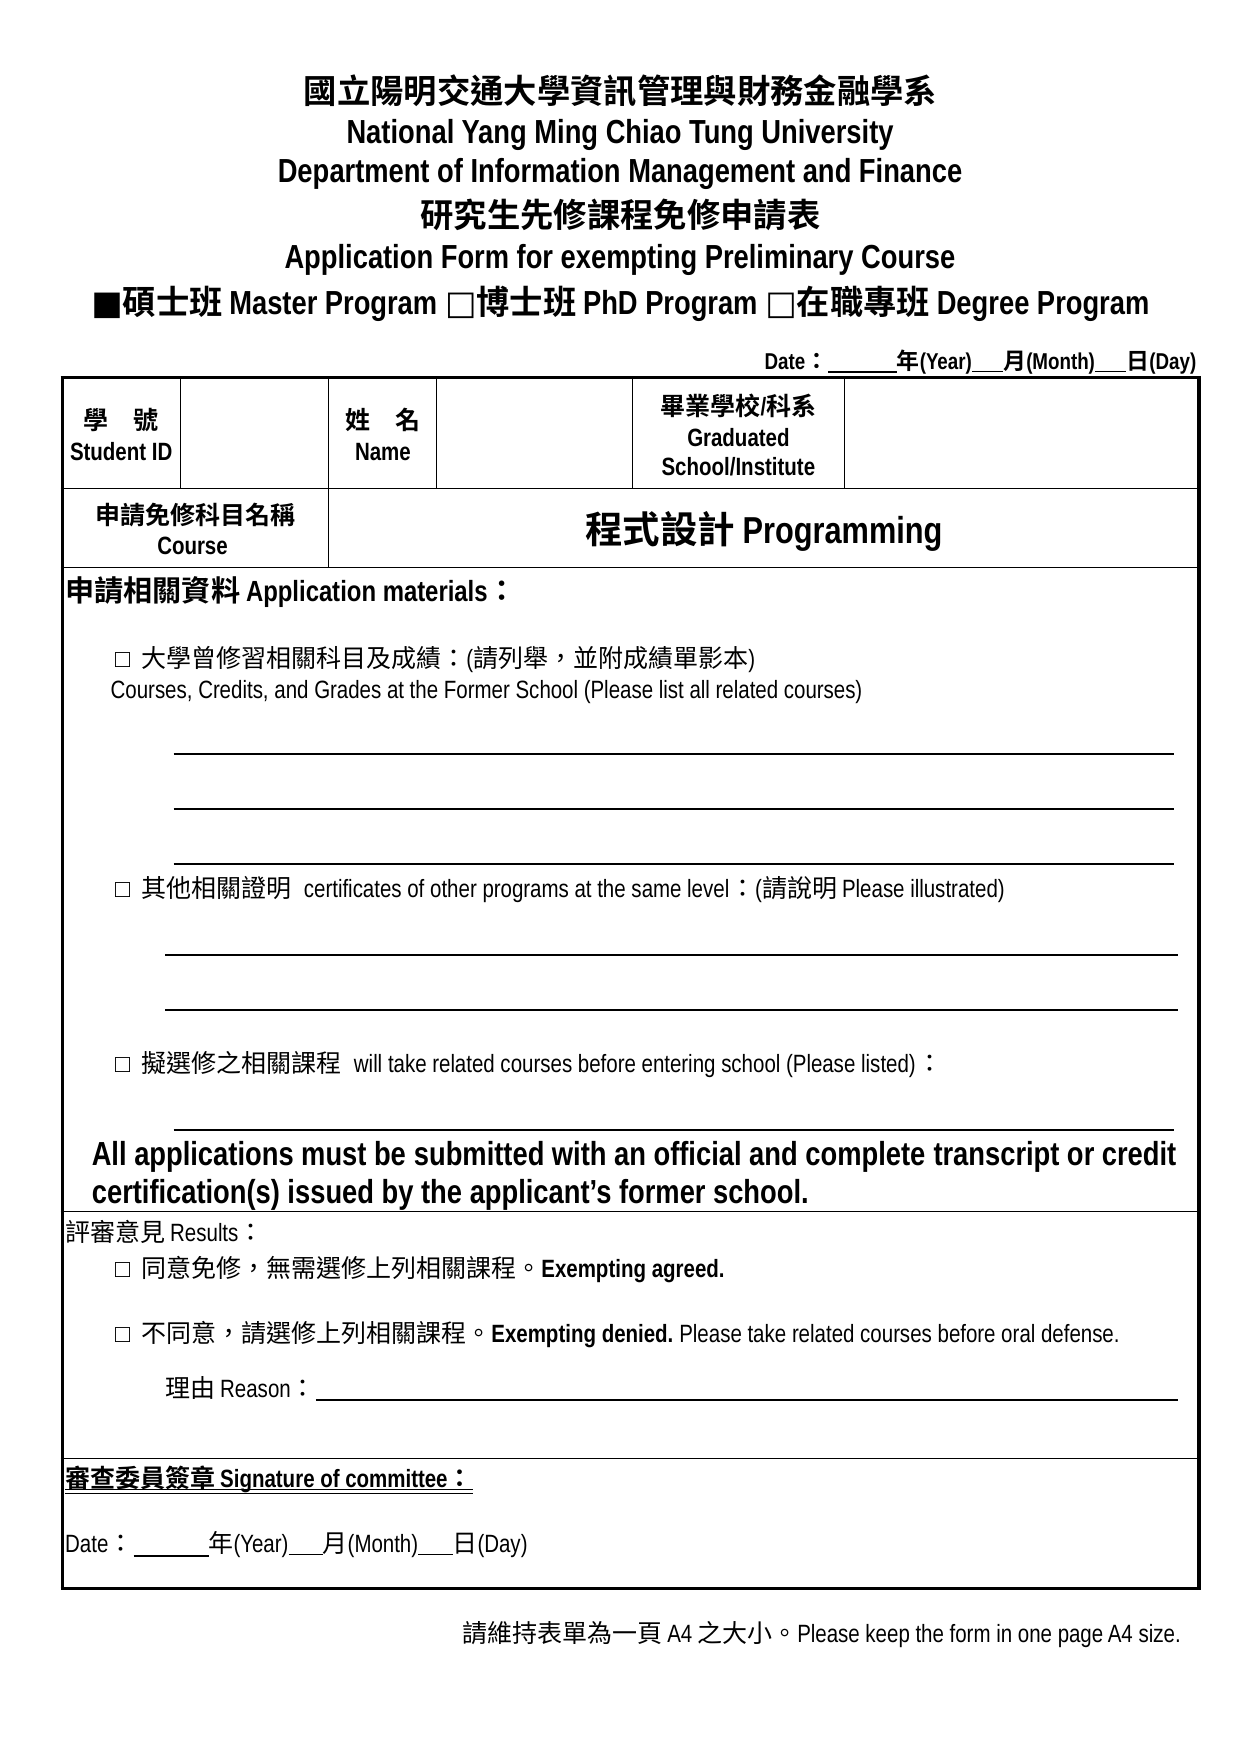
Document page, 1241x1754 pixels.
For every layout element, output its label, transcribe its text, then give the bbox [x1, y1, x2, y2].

table_header [181, 379, 328, 487]
table_cell 審查委員簽章Signature of committee： Date： 年(Year) 月(Month) 日(Day) [64, 1459, 1197, 1587]
table_cell 申請免修科目名稱 Course [64, 489, 328, 567]
text Application Form for exempting Preliminary Course [59, 237, 1181, 276]
table_cell 申請相關資料Application materials： □ 大學曾修習相關科目及成績：(請列舉，並附成績單影本) Courses, Credits, and Grades at the Former School (Please list all related courses) □ 其他相關證明 certificates of other programs at the same level：(請說明Please illustrated) □ 擬選修之相關課程 will take related courses before entering school (Please listed)： All applications must be submitted with an official and complete transcript or credit certification(s) issued by the applicant’s former school. [64, 568, 1197, 1211]
table_header [437, 379, 632, 487]
table_cell 程式設計Programming [329, 489, 1197, 567]
text Department of Information Management and Finance [59, 151, 1181, 189]
table_header [845, 379, 1197, 487]
text National Yang Ming Chiao Tung University [59, 113, 1181, 151]
text 國立陽明交通大學資訊管理與財務金融學系 [59, 64, 1181, 113]
text 研究生先修課程免修申請表 [59, 189, 1181, 237]
table_header 姓 名 Name [329, 379, 436, 487]
table_cell 評審意見Results： □ 同意免修，無需選修上列相關課程。Exempting agreed. □ 不同意，請選修上列相關課程。Exempting denied. Please take related courses before oral defense. 理由Reason： [64, 1212, 1197, 1458]
text ■碩士班Master Program □博士班PhD Program □在職專班Degree Program [59, 276, 1181, 324]
text Date： 年(Year) 月(Month) 日(Day) [59, 343, 1196, 376]
table_header 學 號 Student ID [64, 379, 180, 487]
text 請維持表單為一頁A4之大小。Please keep the form in one page A4 size. [59, 1590, 1181, 1652]
table_header 畢業學校/科系 Graduated School/Institute [633, 379, 844, 487]
